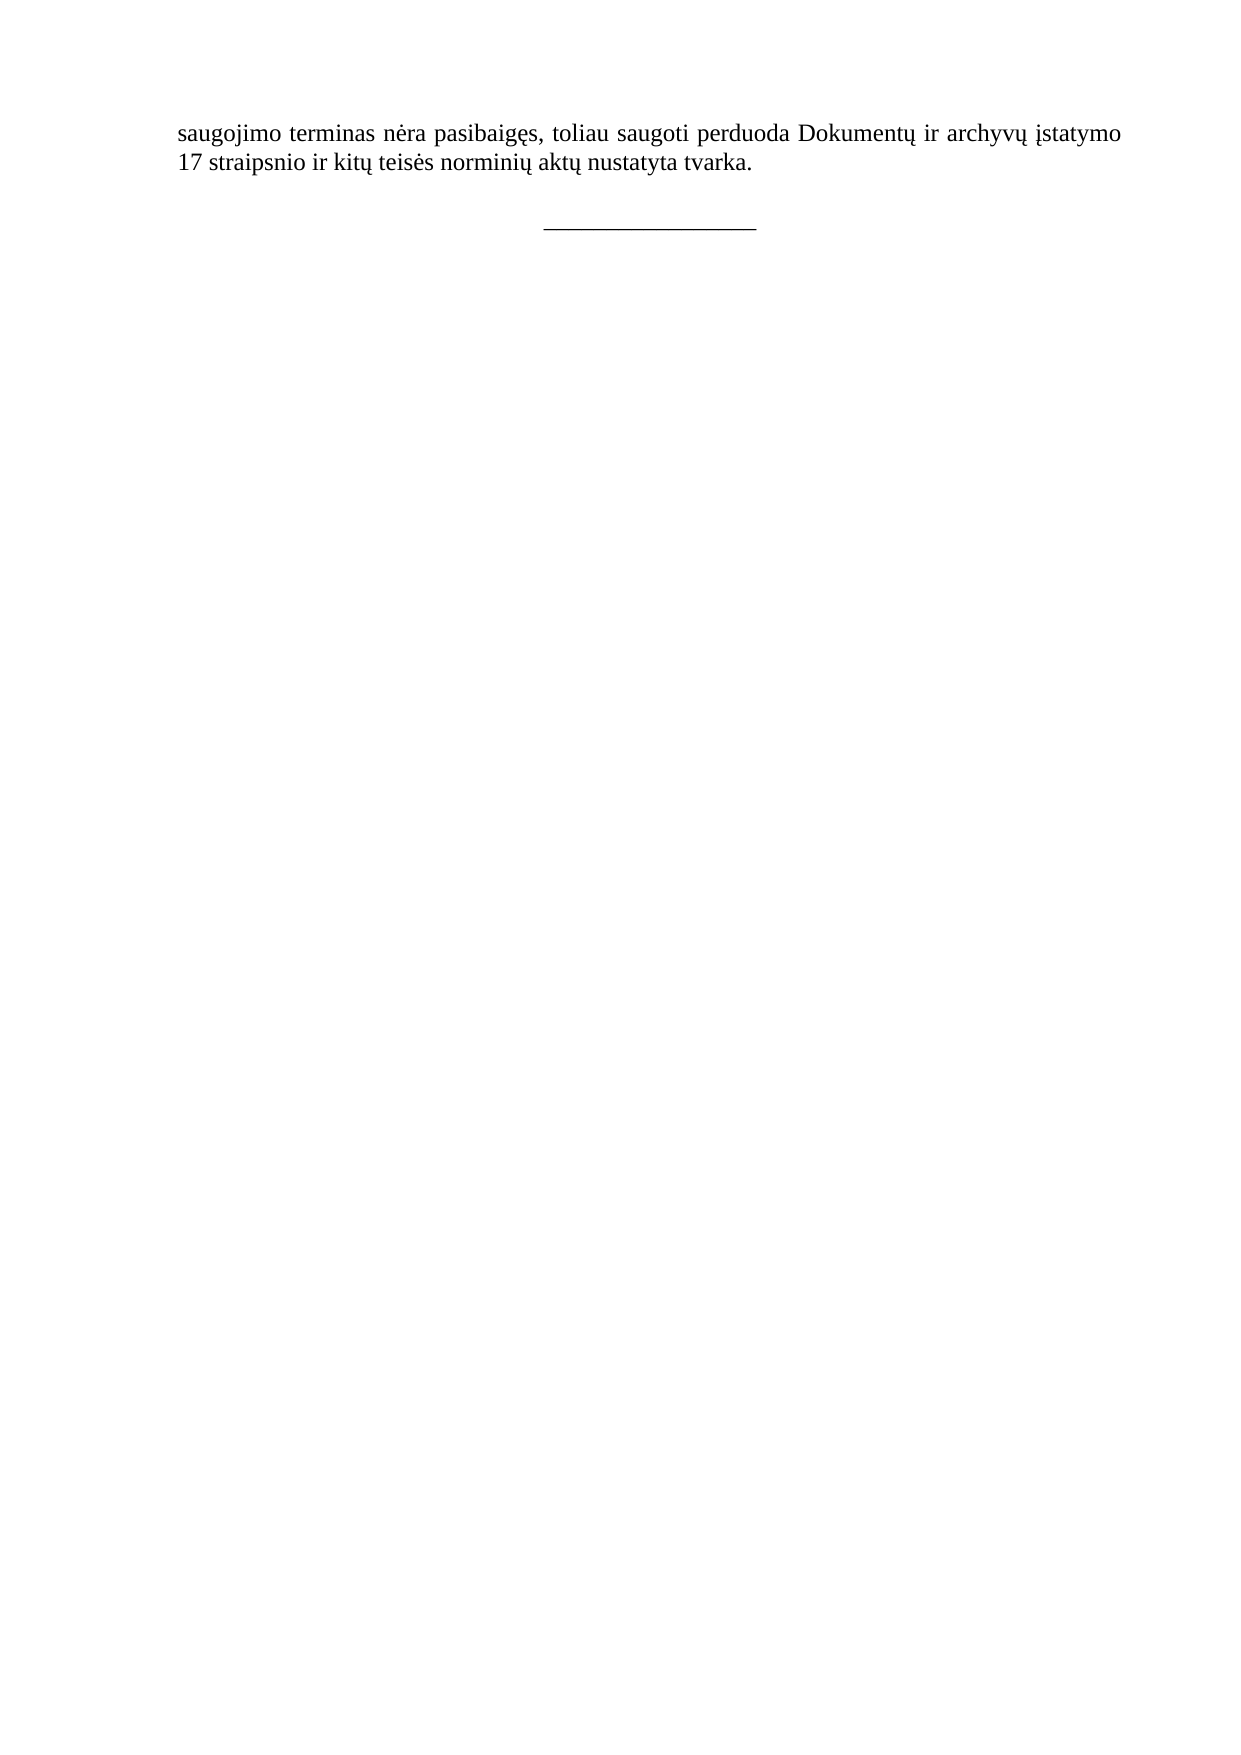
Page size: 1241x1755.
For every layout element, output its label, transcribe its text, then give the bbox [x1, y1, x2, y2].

text _________________ [177, 204, 1122, 233]
text saugojimo terminas nėra pasibaigęs, toliau saugoti perduoda Dokumentų ir archyvų įstatymo 17 straipsnio ir kitų teisės norminių aktų nustatyta tvarka. [177, 118, 1122, 176]
